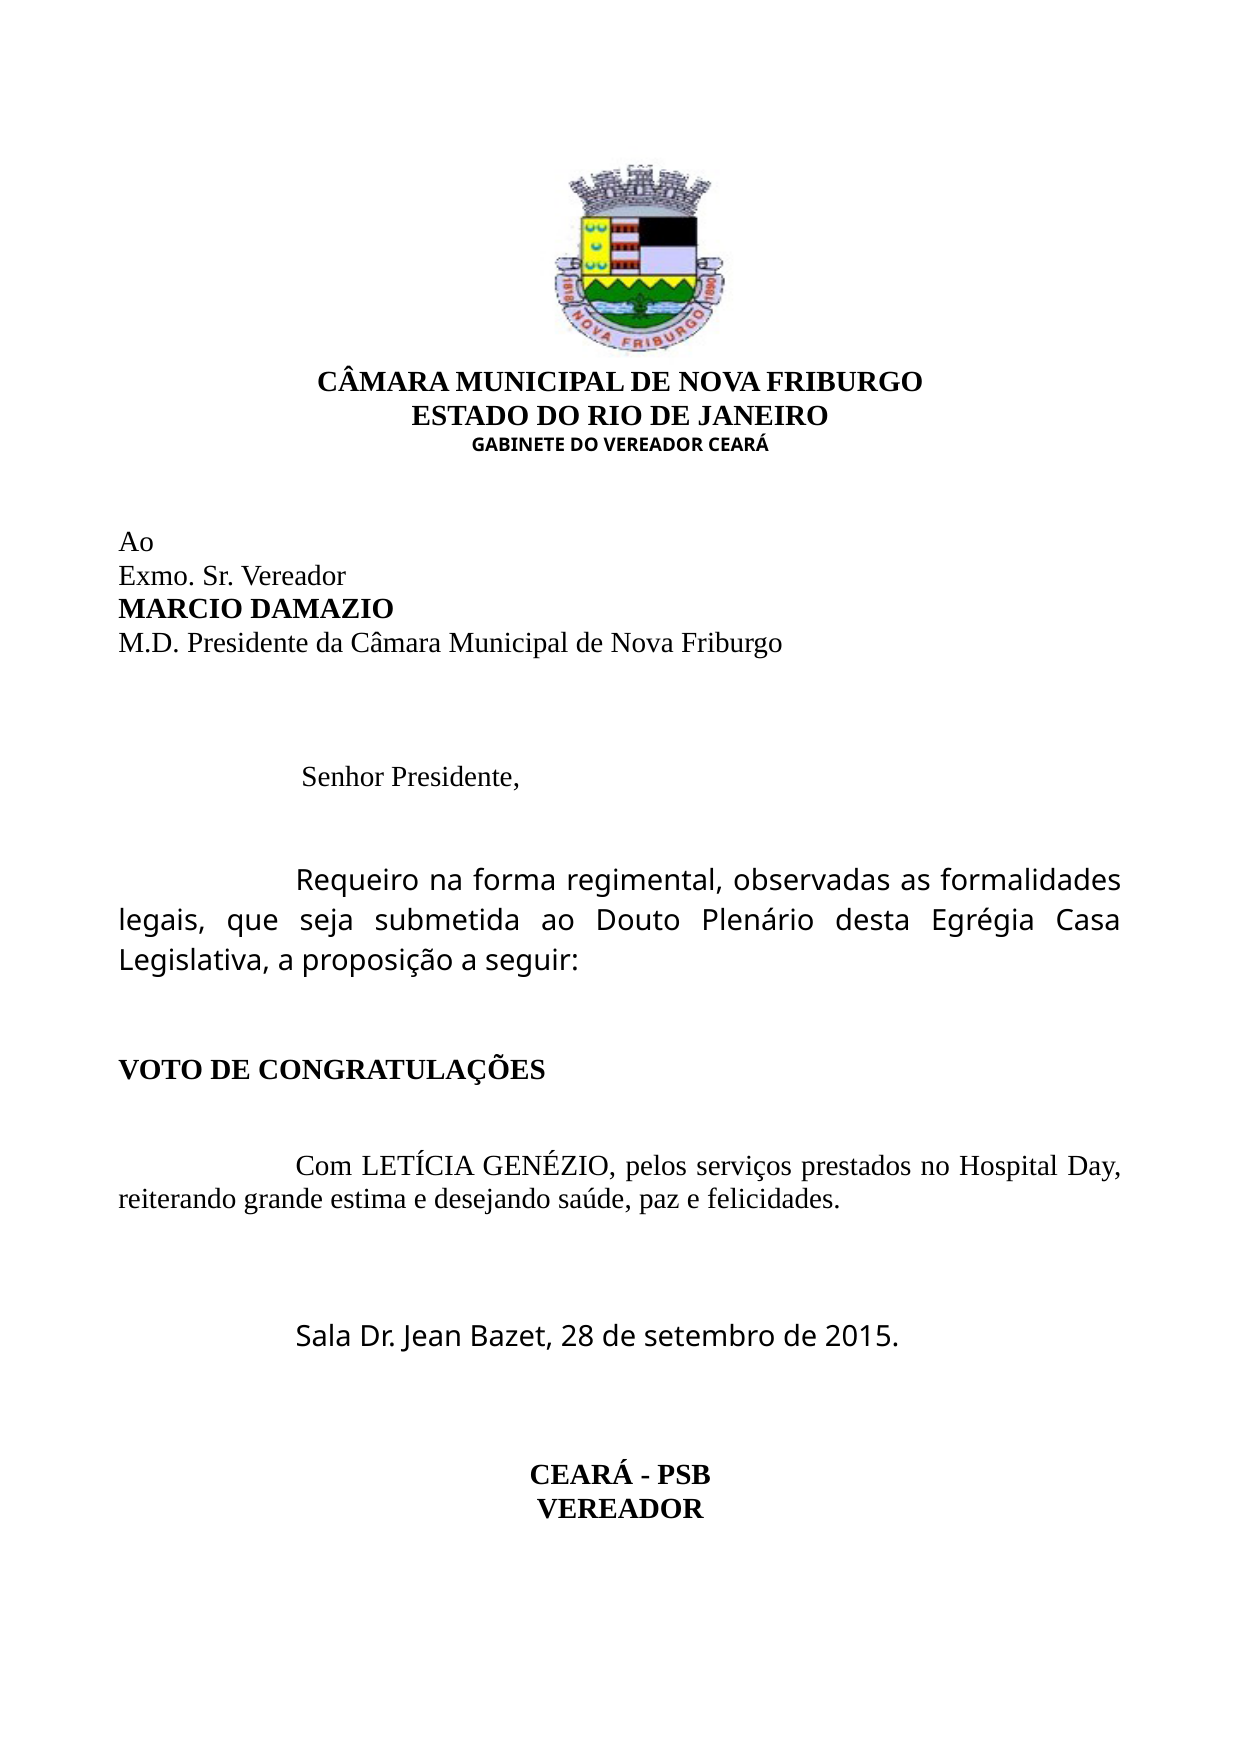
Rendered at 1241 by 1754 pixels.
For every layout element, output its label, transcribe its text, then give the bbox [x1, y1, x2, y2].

text ESTADO DO RIO DE JANEIRO [118, 398, 1122, 431]
text CÂMARA MUNICIPAL DE NOVA FRIBURGO [118, 118, 1122, 398]
text Requeiro na forma regimental, observadas as formalidades legais, que seja submetida ao Douto Plenário desta Egrégia Casa Legislativa, a proposição a seguir: [118, 859, 1122, 978]
text GABINETE DO VEREADOR CEARÁ [118, 431, 1122, 457]
text Exmo. Sr. Vereador [118, 558, 1122, 591]
text Ao [118, 524, 1122, 558]
text CEARÁ - PSB [118, 1457, 1122, 1491]
text VOTO DE CONGRATULAÇÕES [118, 1052, 1122, 1085]
text Com LETÍCIA GENÉZIO, pelos serviços prestados no Hospital Day, reiterando grande estima e desejando saúde, paz e felicidades. [118, 1148, 1122, 1215]
text MARCIO DAMAZIO [118, 591, 1122, 625]
text Sala Dr. Jean Bazet, 28 de setembro de 2015. [118, 1315, 1122, 1355]
text VEREADOR [118, 1491, 1122, 1524]
text Senhor Presidente, [118, 759, 1122, 792]
text M.D. Presidente da Câmara Municipal de Nova Friburgo [118, 625, 1122, 658]
